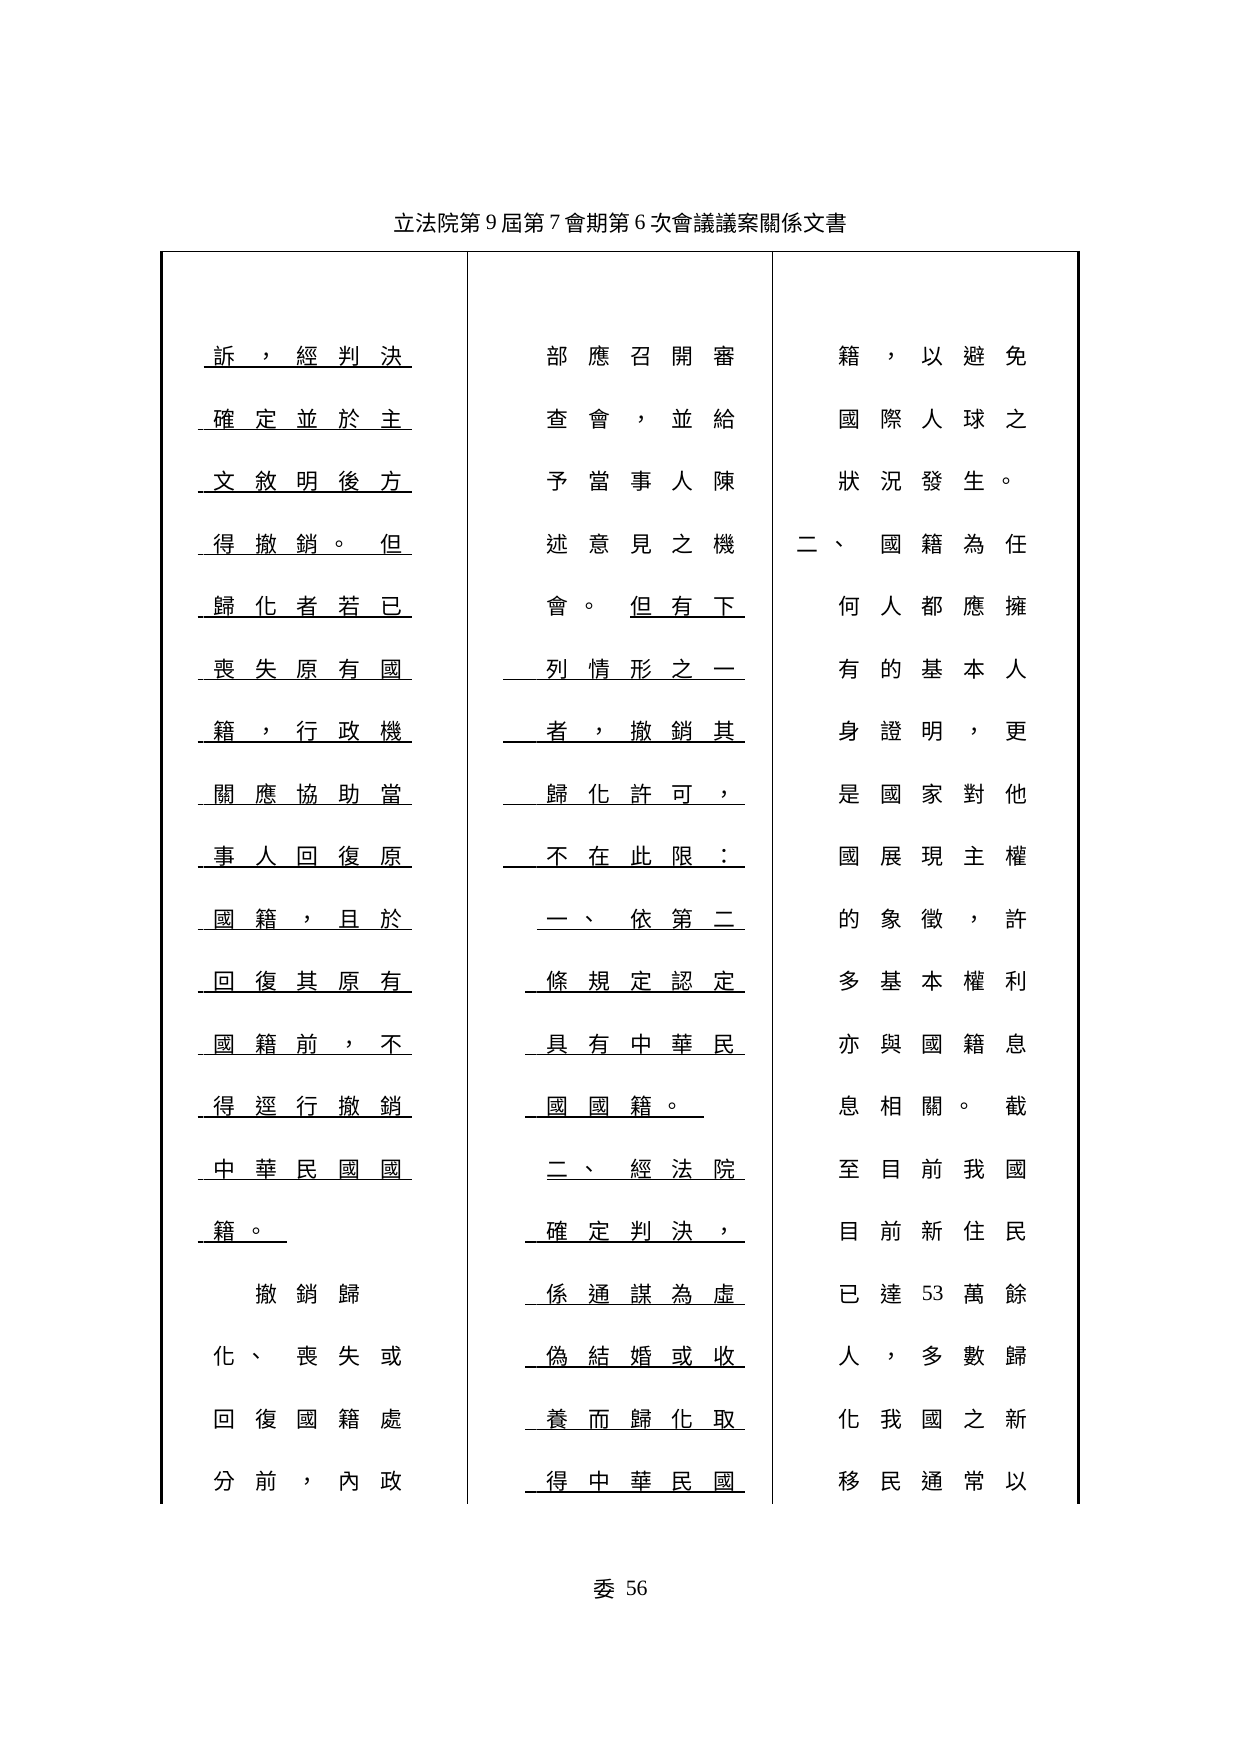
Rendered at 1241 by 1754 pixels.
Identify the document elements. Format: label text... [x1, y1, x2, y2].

table_cell 籍，以避免國際人球之狀況發生。 二、國籍為任何人都應擁有的基本人身證明，更是國家對他國展現主權的象徵，許多基本權利亦與國籍息息相關。截至目前我國目前新住民已達53萬餘人，多數歸化我國之新移民通常以 [773, 252, 1077, 1504]
table_cell 訴，經判決確定並於主文敘明後方得撤銷。但歸化者若已喪失原有國籍，行政機關應協助當事人回復原國籍，且於回復其原有國籍前，不得逕行撤銷中華民國國籍。 撤銷歸化、喪失或回復國籍處分前，內政 [163, 252, 467, 1504]
table_cell 部應召開審查會，並給予當事人陳述意見之機會。但有下列情形之一者，撤銷其歸化許可，不在此限： 一、依第二條規定認定具有中華民國國籍。 二、經法院確定判決，係通謀為虛偽結婚或收養而歸化取得中華民國 [468, 252, 772, 1504]
